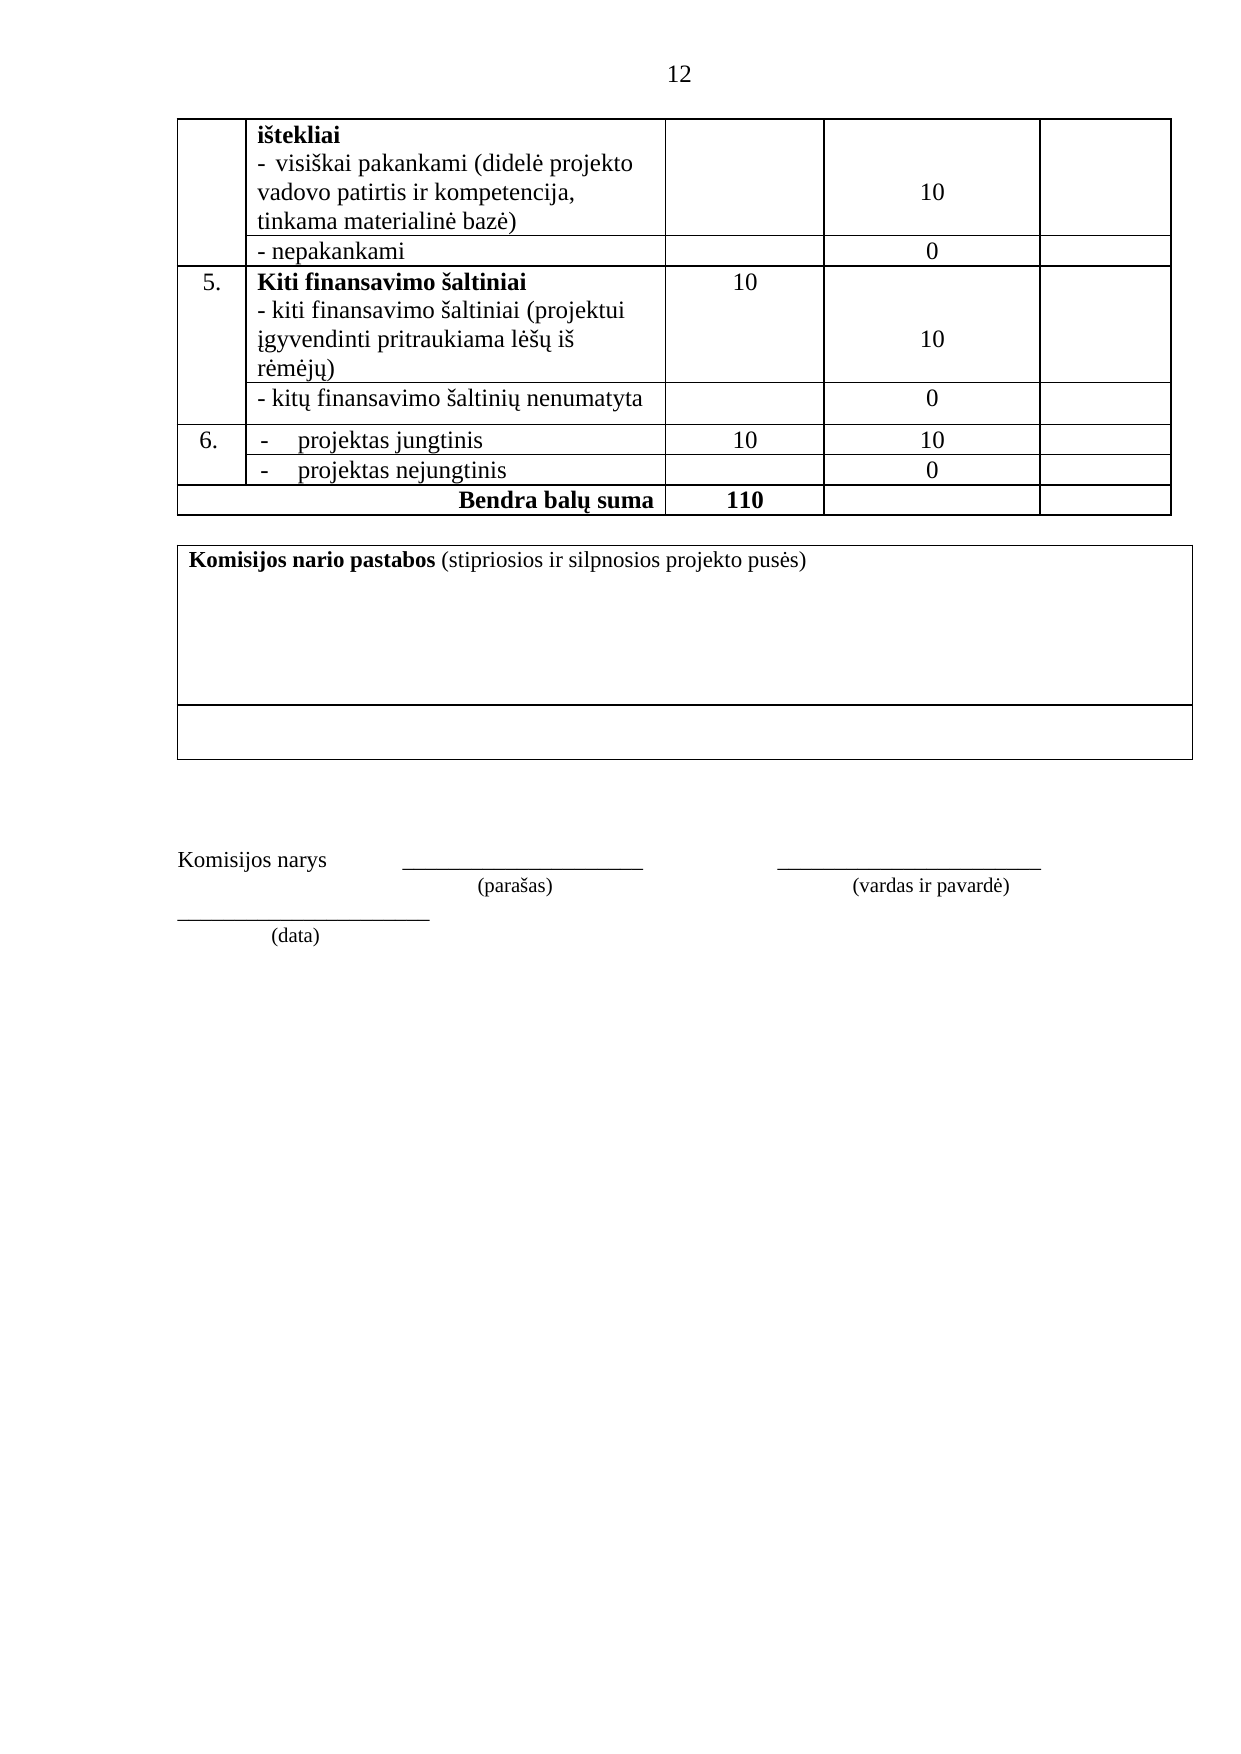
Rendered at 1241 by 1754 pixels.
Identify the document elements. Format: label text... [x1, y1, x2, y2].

table_cell - projektas jungtinis [247, 425, 665, 454]
table_cell [1041, 267, 1170, 382]
table_cell 10 [666, 425, 823, 454]
table_cell Bendra balų suma [178, 486, 665, 514]
table_cell 10 [825, 425, 1039, 454]
table_cell 0 [825, 383, 1039, 424]
table_cell 0 [825, 455, 1039, 484]
table_cell 0 [825, 236, 1039, 265]
table_cell [178, 120, 245, 265]
table_cell [666, 236, 823, 265]
table_cell [1041, 425, 1170, 454]
table_cell - projektas nejungtinis [247, 455, 665, 484]
table_cell [666, 383, 823, 424]
table_cell [1041, 486, 1170, 514]
table_cell 6. [178, 425, 245, 484]
table_cell [178, 706, 1192, 758]
table_cell [1041, 120, 1170, 235]
table_cell - kitų finansavimo šaltinių nenumatyta [247, 383, 665, 424]
table_cell [1041, 383, 1170, 424]
text (parašas) (vardas ir pavardė) [177, 873, 1181, 897]
table_cell [666, 455, 823, 484]
table_cell Kiti finansavimo šaltiniai - kiti finansavimo šaltiniai (projektui įgyvendinti pritraukiama lėšų iš rėmėjų) [247, 267, 665, 382]
text (data) [177, 923, 1181, 947]
table_cell [1041, 455, 1170, 484]
text ______________________ [177, 897, 1181, 923]
table_cell 10 [825, 120, 1039, 235]
table_cell 10 [666, 267, 823, 382]
table_cell 5. [178, 267, 245, 424]
table_cell [666, 120, 823, 235]
table_cell 110 [666, 486, 823, 514]
table_cell [1041, 236, 1170, 265]
table_header Komisijos nario pastabos (stipriosios ir silpnosios projekto pusės) [178, 546, 1192, 704]
table_cell [825, 486, 1039, 514]
table_cell - nepakankami [247, 236, 665, 265]
table_cell 10 [825, 267, 1039, 382]
table_cell ištekliai - visiškai pakankami (didelė projekto vadovo patirtis ir kompetencija, tinkama materialinė bazė) [247, 120, 665, 235]
text Komisijos narys _____________________ _______________________ [177, 846, 1181, 873]
